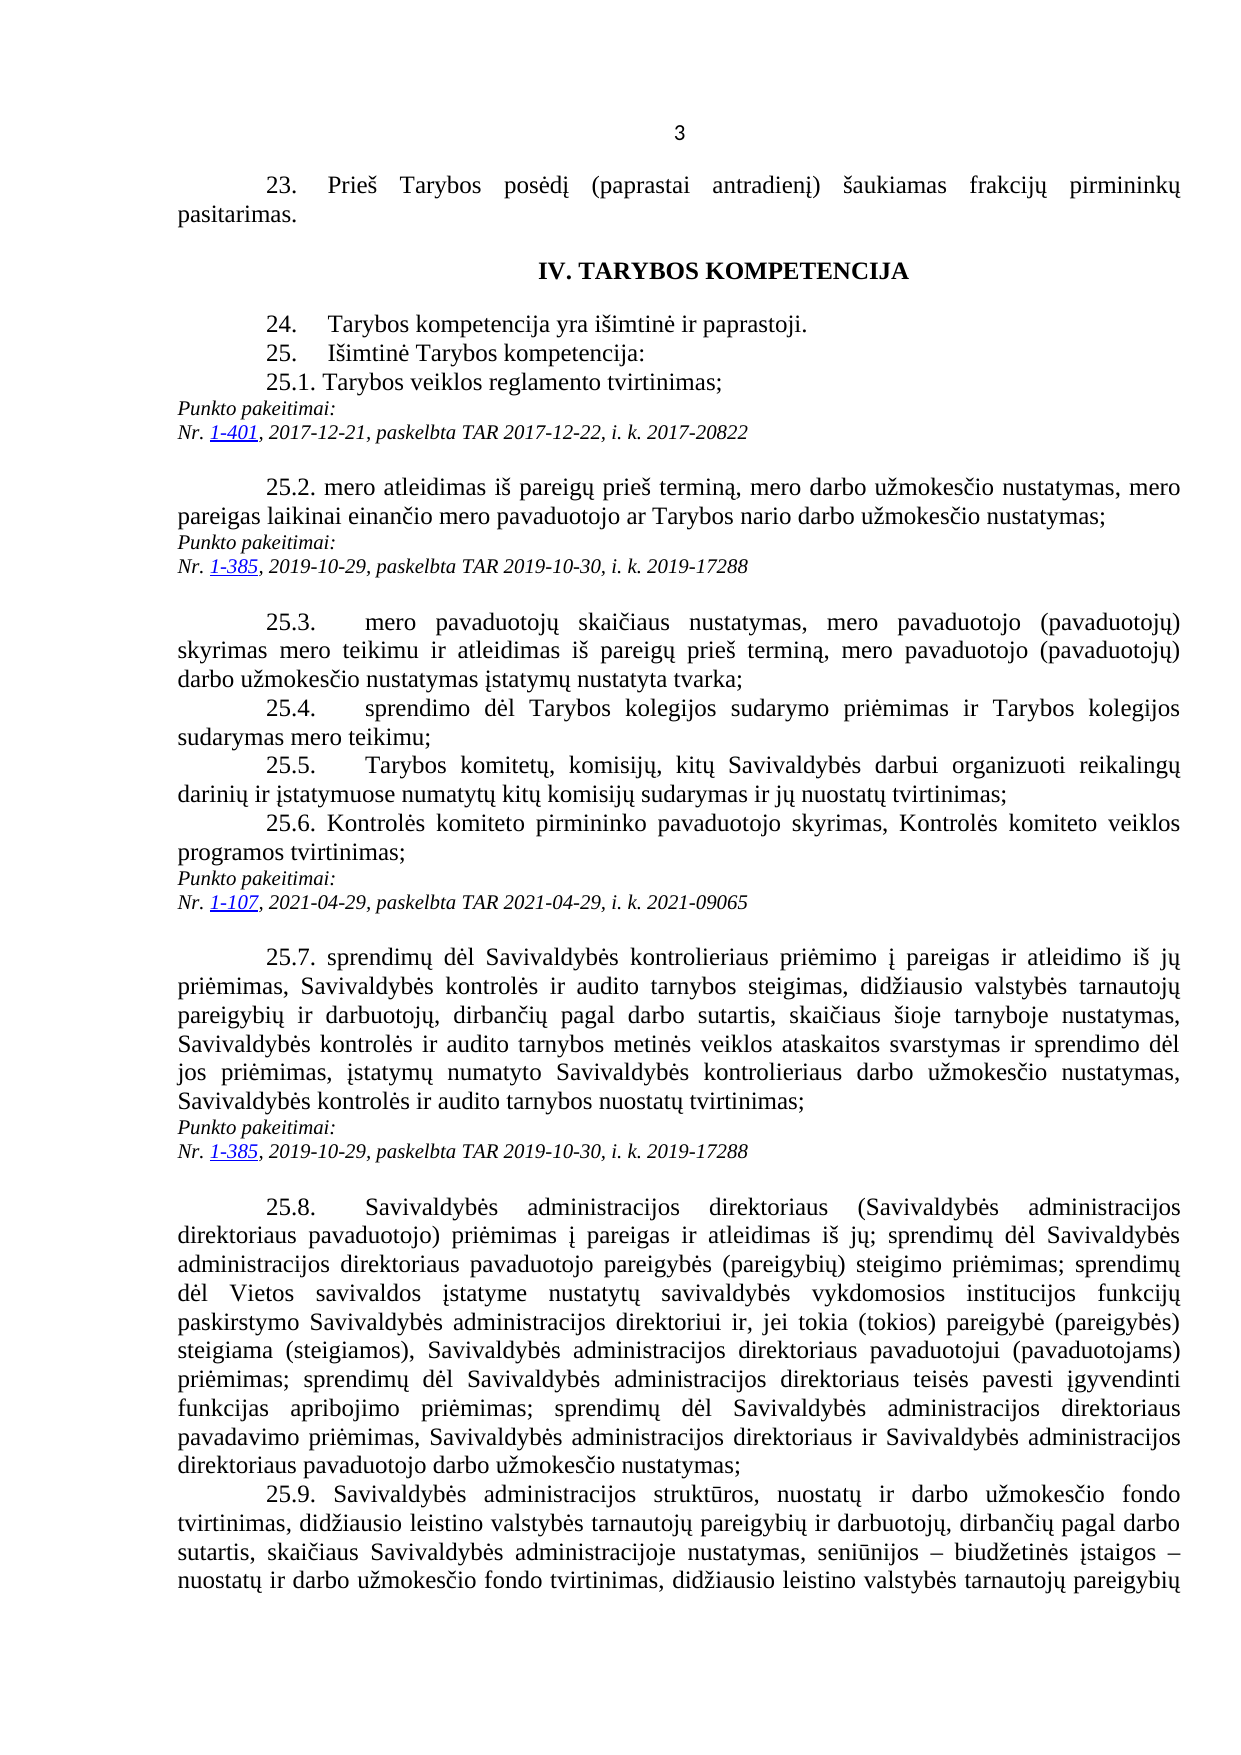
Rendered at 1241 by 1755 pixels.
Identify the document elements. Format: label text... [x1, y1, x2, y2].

text 25.3. mero pavaduotojų skaičiaus nustatymas, mero pavaduotojo (pavaduotojų) skyrimas mero teikimu ir atleidimas iš pareigų prieš terminą, mero pavaduotojo (pavaduotojų) darbo užmokesčio nustatymas įstatymų nustatyta tvarka; [177, 607, 1181, 693]
text Punkto pakeitimai: [177, 1115, 1181, 1139]
text Punkto pakeitimai: [177, 396, 1181, 419]
text 25.9. Savivaldybės administracijos struktūros, nuostatų ir darbo užmokesčio fondo tvirtinimas, didžiausio leistino valstybės tarnautojų pareigybių ir darbuotojų, dirbančių pagal darbo sutartis, skaičiaus Savivaldybės administracijoje nustatymas, seniūnijos – biudžetinės įstaigos – nuostatų ir darbo užmokesčio fondo tvirtinimas, didžiausio leistino valstybės tarnautojų pareigybių [177, 1479, 1181, 1594]
text 25.8. Savivaldybės administracijos direktoriaus (Savivaldybės administracijos direktoriaus pavaduotojo) priėmimas į pareigas ir atleidimas iš jų; sprendimų dėl Savivaldybės administracijos direktoriaus pavaduotojo pareigybės (pareigybių) steigimo priėmimas; sprendimų dėl Vietos savivaldos įstatyme nustatytų savivaldybės vykdomosios institucijos funkcijų paskirstymo Savivaldybės administracijos direktoriui ir, jei tokia (tokios) pareigybė (pareigybės) steigiama (steigiamos), Savivaldybės administracijos direktoriaus pavaduotojui (pavaduotojams) priėmimas; sprendimų dėl Savivaldybės administracijos direktoriaus teisės pavesti įgyvendinti funkcijas apribojimo priėmimas; sprendimų dėl Savivaldybės administracijos direktoriaus pavadavimo priėmimas, Savivaldybės administracijos direktoriaus ir Savivaldybės administracijos direktoriaus pavaduotojo darbo užmokesčio nustatymas; [177, 1192, 1181, 1479]
text 25.1. Tarybos veiklos reglamento tvirtinimas; [177, 367, 1181, 396]
text 25.6. Kontrolės komiteto pirmininko pavaduotojo skyrimas, Kontrolės komiteto veiklos programos tvirtinimas; [177, 808, 1181, 866]
text Nr. 1-107, 2021-04-29, paskelbta TAR 2021-04-29, i. k. 2021-09065 [177, 889, 1181, 914]
text Nr. 1-385, 2019-10-29, paskelbta TAR 2019-10-30, i. k. 2019-17288 [177, 1139, 1181, 1163]
text 25.7. sprendimų dėl Savivaldybės kontrolieriaus priėmimo į pareigas ir atleidimo iš jų priėmimas, Savivaldybės kontrolės ir audito tarnybos steigimas, didžiausio valstybės tarnautojų pareigybių ir darbuotojų, dirbančių pagal darbo sutartis, skaičiaus šioje tarnyboje nustatymas, Savivaldybės kontrolės ir audito tarnybos metinės veiklos ataskaitos svarstymas ir sprendimo dėl jos priėmimas, įstatymų numatyto Savivaldybės kontrolieriaus darbo užmokesčio nustatymas, Savivaldybės kontrolės ir audito tarnybos nuostatų tvirtinimas; [177, 942, 1181, 1115]
text Punkto pakeitimai: [177, 866, 1181, 889]
text 23. Prieš Tarybos posėdį (paprastai antradienį) šaukiamas frakcijų pirmininkų pasitarimas. [177, 170, 1181, 228]
text 25. Išimtinė Tarybos kompetencija: [177, 338, 1181, 367]
text Nr. 1-401, 2017-12-21, paskelbta TAR 2017-12-22, i. k. 2017-20822 [177, 419, 1181, 444]
text 25.5. Tarybos komitetų, komisijų, kitų Savivaldybės darbui organizuoti reikalingų darinių ir įstatymuose numatytų kitų komisijų sudarymas ir jų nuostatų tvirtinimas; [177, 751, 1181, 808]
text IV. TARYBOS KOMPETENCIJA [177, 256, 1181, 285]
text 25.4. sprendimo dėl Tarybos kolegijos sudarymo priėmimas ir Tarybos kolegijos sudarymas mero teikimu; [177, 693, 1181, 751]
text 24. Tarybos kompetencija yra išimtinė ir paprastoji. [177, 309, 1181, 338]
text Nr. 1-385, 2019-10-29, paskelbta TAR 2019-10-30, i. k. 2019-17288 [177, 554, 1181, 578]
text Punkto pakeitimai: [177, 530, 1181, 554]
text 25.2. mero atleidimas iš pareigų prieš terminą, mero darbo užmokesčio nustatymas, mero pareigas laikinai einančio mero pavaduotojo ar Tarybos nario darbo užmokesčio nustatymas; [177, 472, 1181, 530]
